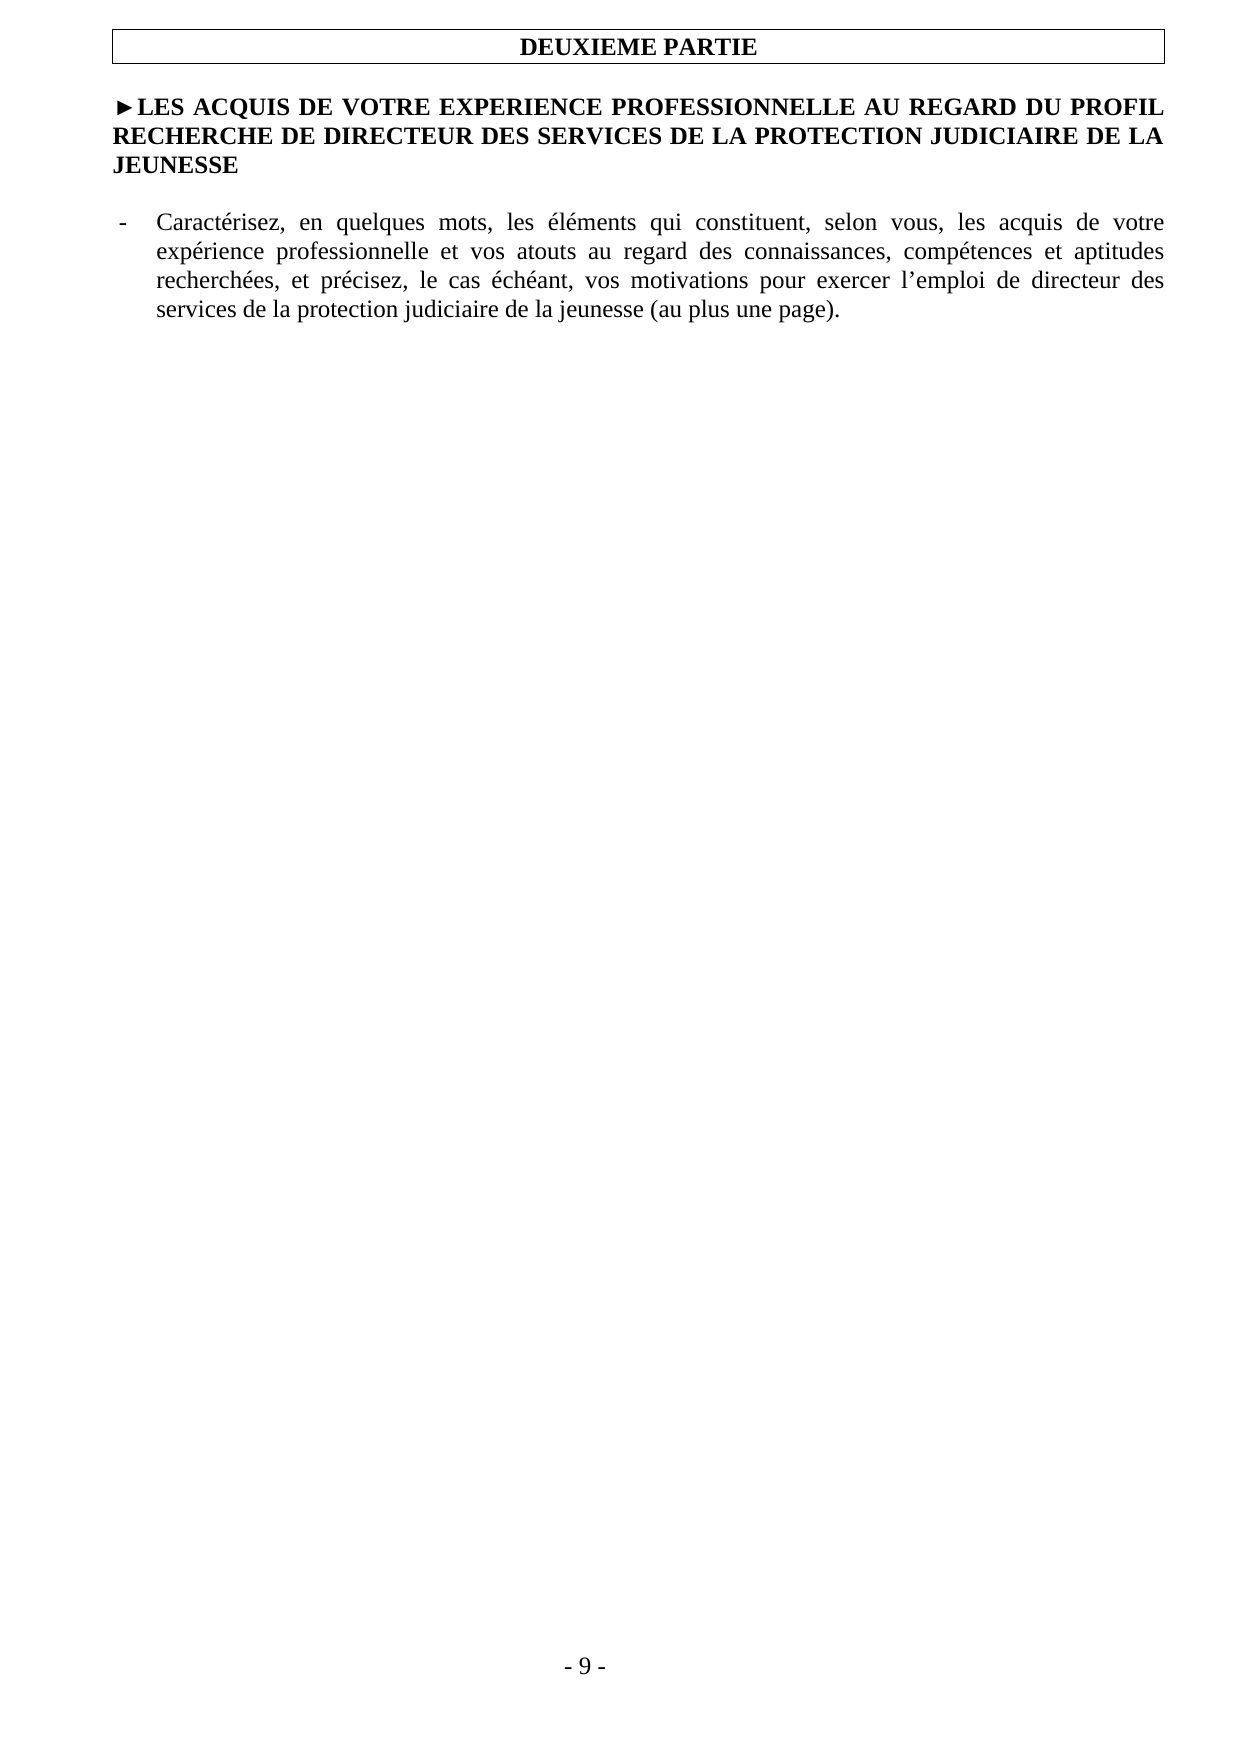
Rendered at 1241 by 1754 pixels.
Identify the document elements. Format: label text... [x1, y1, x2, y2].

list Caractérisez, en quelques mots, les éléments qui constituent, selon vous, les acquis de votre expérience professionnelle et vos atouts au regard des connaissances, compétences et aptitudes recherchées, et précisez, le cas échéant, vos motivations pour exercer l’emploi de directeur des services de la protection judiciaire de la jeunesse (au plus une page). [118, 207, 1165, 322]
text ►LES ACQUIS DE VOTRE EXPERIENCE PROFESSIONNELLE AU REGARD DU PROFIL RECHERCHE DE DIRECTEUR DES SERVICES DE LA PROTECTION JUDICIAIRE DE LA JEUNESSE [112, 92, 1165, 179]
text DEUXIEME PARTIE [113, 30, 1164, 63]
